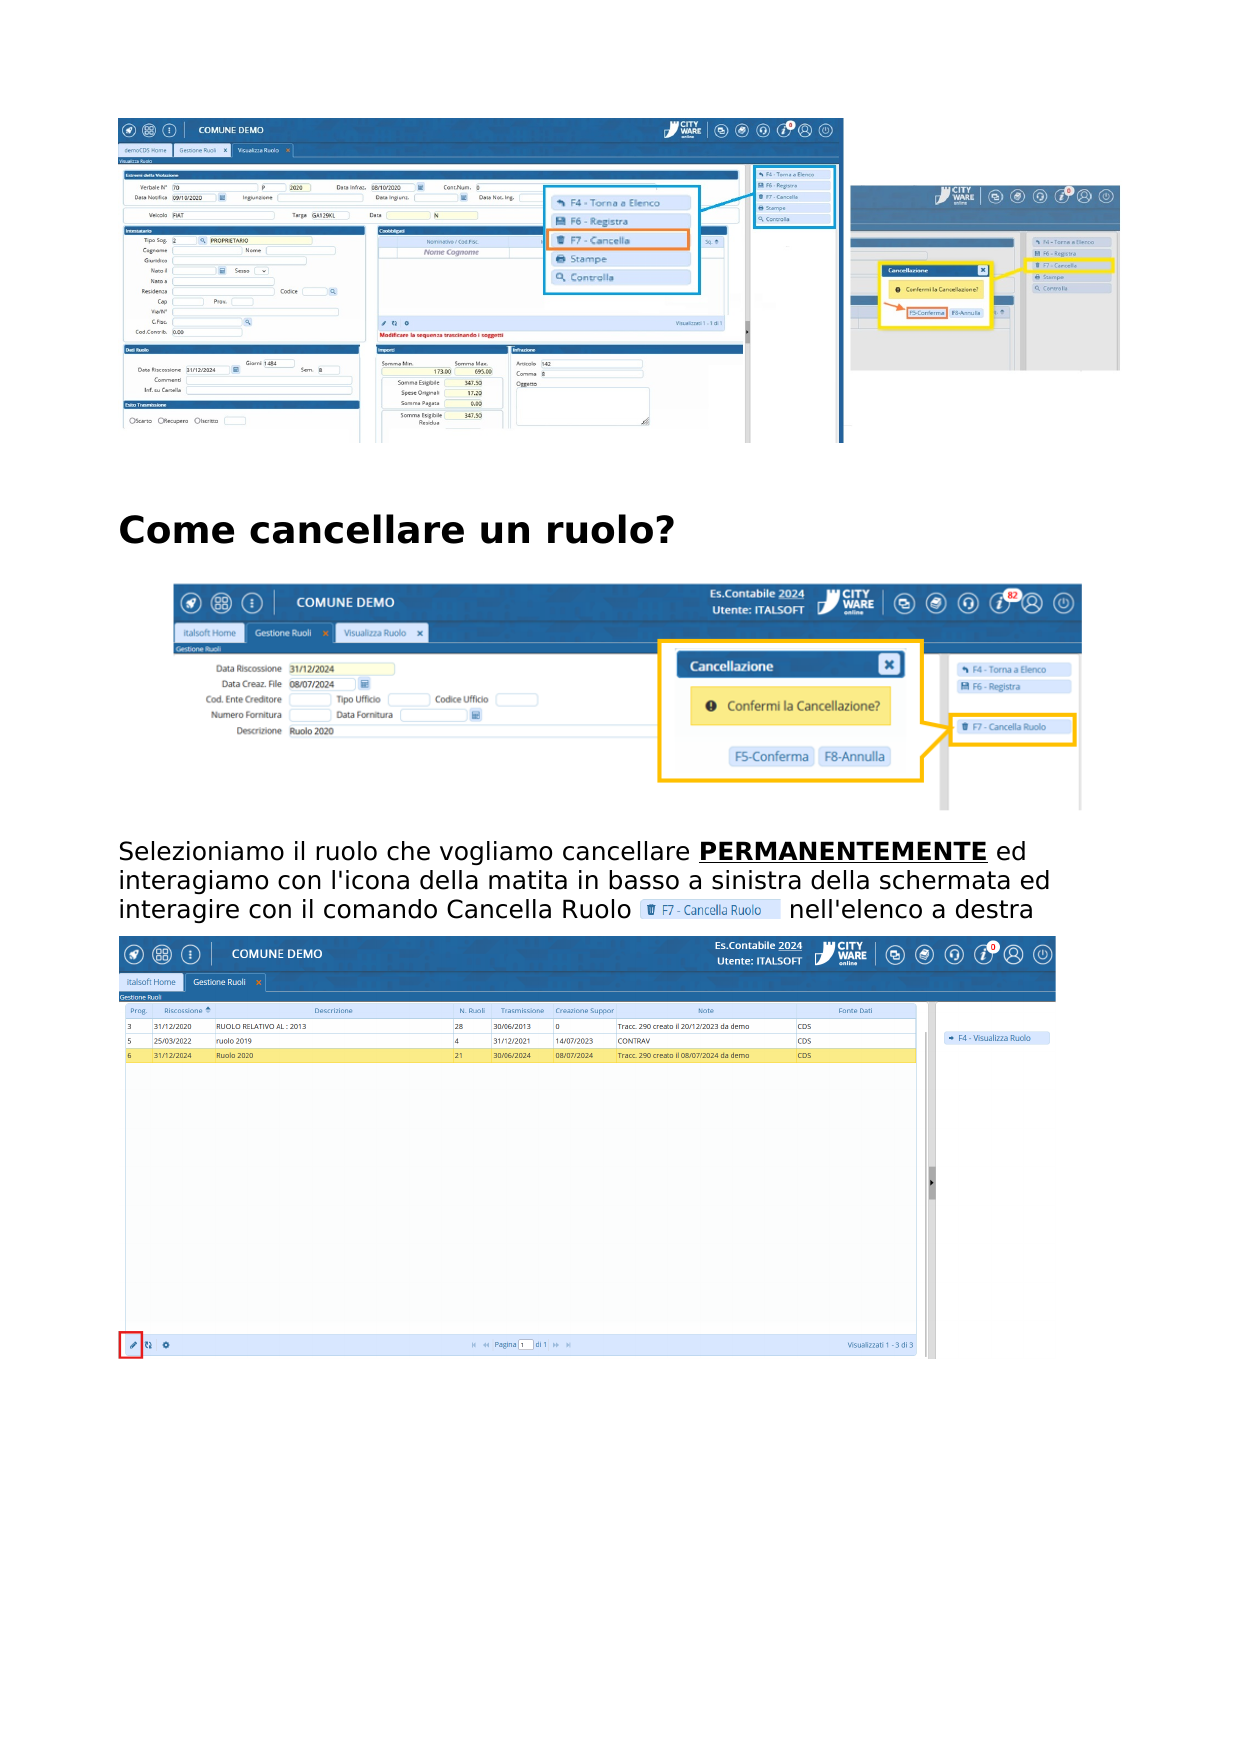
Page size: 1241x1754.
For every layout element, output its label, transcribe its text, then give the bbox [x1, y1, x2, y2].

picture [118, 118, 1123, 443]
text Selezioniamo il ruolo che vogliamo cancellare PERMANENTEMENTE ed interagiamo con l'icona della matita in basso a sinistra della schermata ed interagire con il comando Cancella Ruolo nell'elenco a destra [118, 565, 1122, 1370]
subtitle Come cancellare un ruolo? [118, 509, 1122, 553]
picture [118, 936, 1056, 1359]
picture [151, 565, 1089, 837]
picture [640, 898, 781, 919]
